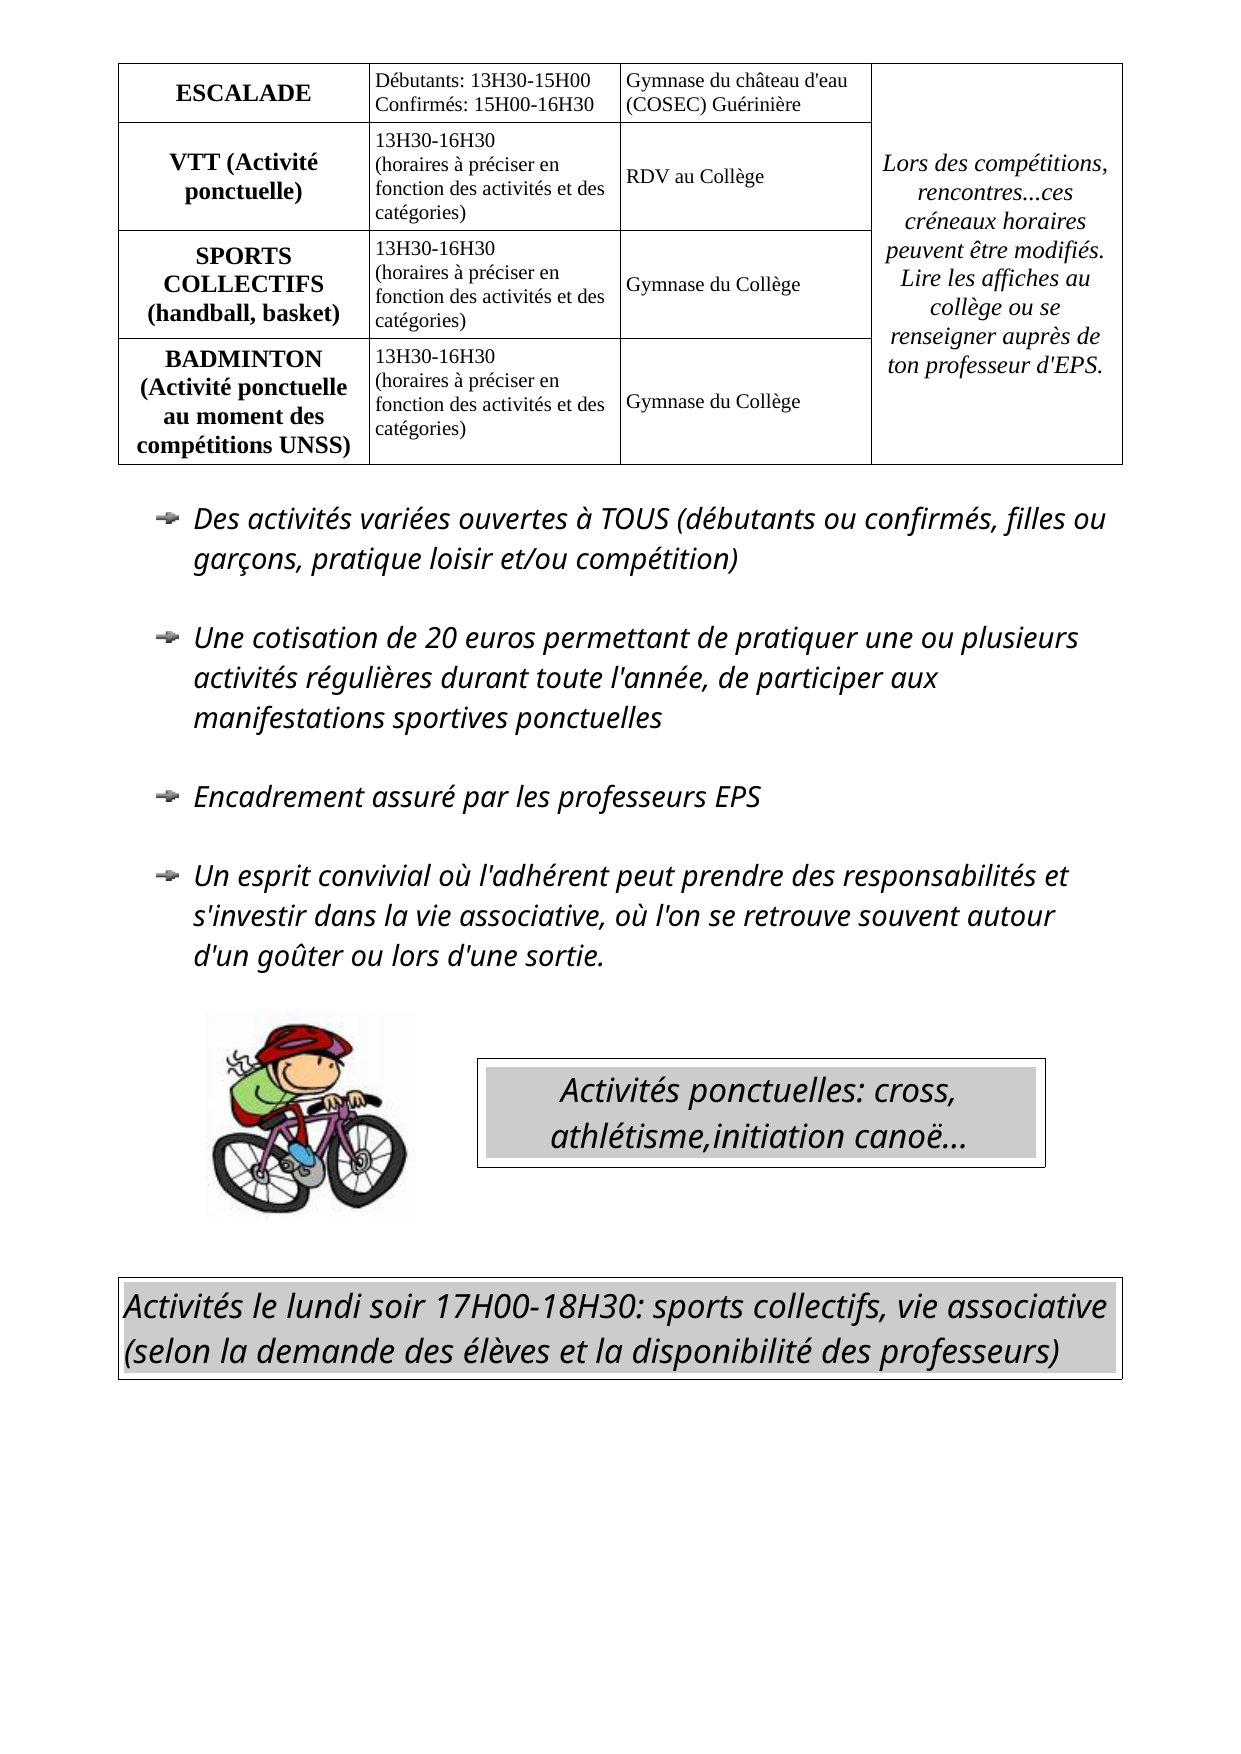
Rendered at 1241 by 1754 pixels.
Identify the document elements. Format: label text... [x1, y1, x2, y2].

picture [156, 790, 179, 802]
list Encadrement assuré par les professeurs EPS [156, 776, 1122, 816]
table_cell SPORTS COLLECTIFS (handball, basket) [119, 231, 369, 338]
table_cell 13H30-16H30 (horaires à préciser en fonction des activités et des catégories) [370, 123, 620, 230]
table_cell RDV au Collège [621, 123, 871, 230]
picture [156, 512, 179, 524]
list Un esprit convivial où l'adhérent peut prendre des responsabilités et s'investir dans la vie associative, où l'on se retrouve souvent autour d'un goûter ou lors d'une sortie. [156, 856, 1122, 975]
table_cell 13H30-16H30 (horaires à préciser en fonction des activités et des catégories) [370, 231, 620, 338]
table_cell BADMINTON (Activité ponctuelle au moment des compétitions UNSS) [119, 339, 369, 464]
table_header [119, 1217, 1122, 1277]
table_header ESCALADE [119, 64, 369, 122]
table_cell Gymnase du Collège [621, 339, 871, 464]
table_header Débutants: 13H30-15H00 Confirmés: 15H00-16H30 [370, 64, 620, 122]
table_cell VTT (Activité ponctuelle) [119, 123, 369, 230]
picture [156, 870, 179, 881]
table_header Activités le lundi soir 17H00-18H30: sports collectifs, vie associative (selon la demande des élèves et la disponibilité des professeurs) [119, 1278, 1122, 1379]
table_header Lors des compétitions, rencontres...ces créneaux horaires peuvent être modifiés. Lire les affiches au collège ou se renseigner auprès de ton professeur d'EPS. [872, 64, 1122, 464]
table_header Gymnase du château d'eau (COSEC) Guérinière [621, 64, 871, 122]
picture [205, 1011, 417, 1218]
picture [156, 631, 179, 643]
text Activités ponctuelles: cross, athlétisme,initiation canoë... [486, 1067, 1036, 1158]
list Des activités variées ouvertes à TOUS (débutants ou confirmés, filles ou garçons, pratique loisir et/ou compétition) [156, 498, 1122, 578]
table_cell 13H30-16H30 (horaires à préciser en fonction des activités et des catégories) [370, 339, 620, 464]
list Une cotisation de 20 euros permettant de pratiquer une ou plusieurs activités régulières durant toute l'année, de participer aux manifestations sportives ponctuelles [156, 618, 1122, 737]
table_cell Gymnase du Collège [621, 231, 871, 338]
